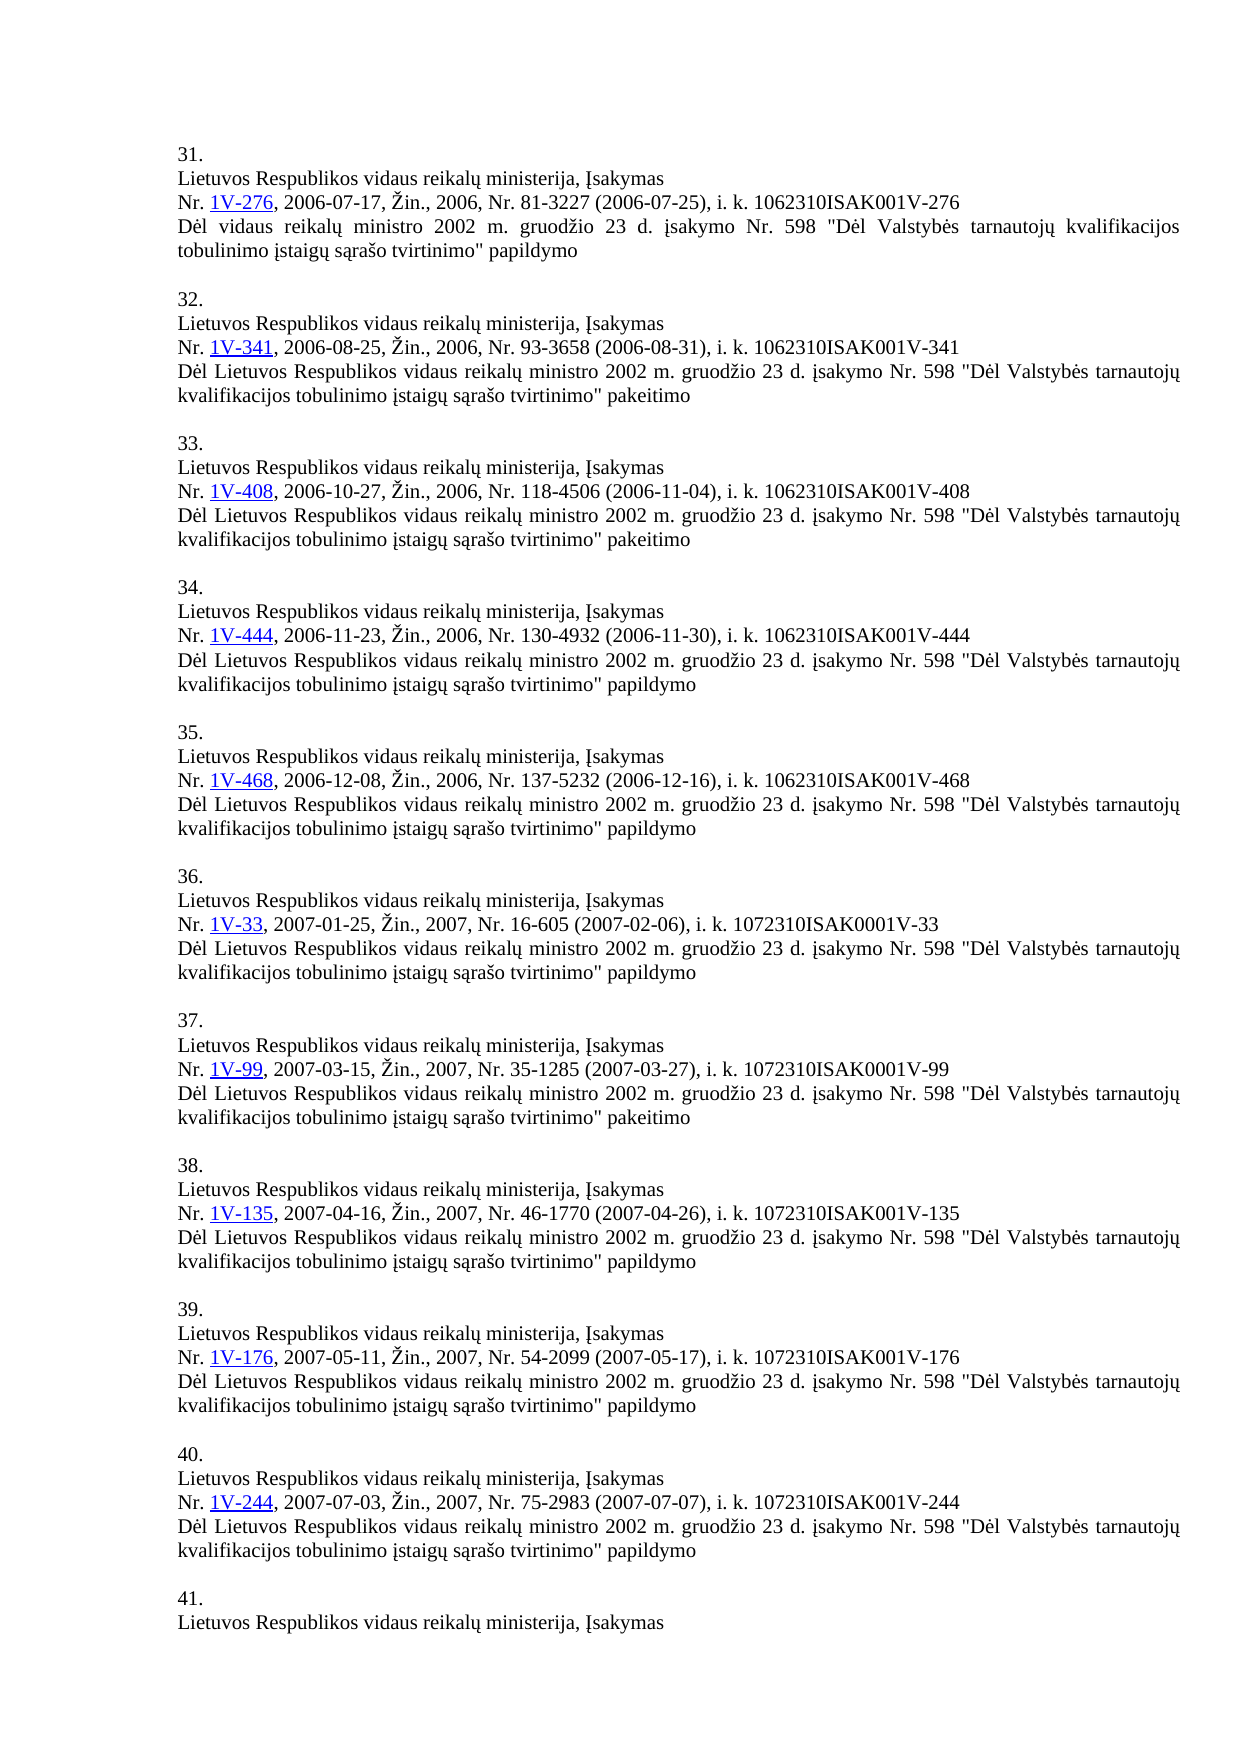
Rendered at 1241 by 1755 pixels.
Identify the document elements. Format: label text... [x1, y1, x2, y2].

text 31. [177, 142, 1181, 166]
text Nr. 1V-33, 2007-01-25, Žin., 2007, Nr. 16-605 (2007-02-06), i. k. 1072310ISAK0001V-33 [177, 912, 1181, 936]
text Nr. 1V-244, 2007-07-03, Žin., 2007, Nr. 75-2983 (2007-07-07), i. k. 1072310ISAK001V-244 [177, 1490, 1181, 1514]
text 37. [177, 1008, 1181, 1032]
text 39. [177, 1297, 1181, 1321]
text Lietuvos Respublikos vidaus reikalų ministerija, Įsakymas [177, 1610, 1181, 1634]
text Lietuvos Respublikos vidaus reikalų ministerija, Įsakymas [177, 599, 1181, 623]
text Lietuvos Respublikos vidaus reikalų ministerija, Įsakymas [177, 1032, 1181, 1057]
text Nr. 1V-468, 2006-12-08, Žin., 2006, Nr. 137-5232 (2006-12-16), i. k. 1062310ISAK001V-468 [177, 768, 1181, 792]
text Lietuvos Respublikos vidaus reikalų ministerija, Įsakymas [177, 1321, 1181, 1345]
text Dėl vidaus reikalų ministro 2002 m. gruodžio 23 d. įsakymo Nr. 598 "Dėl Valstybės tarnautojų kvalifikacijos tobulinimo įstaigų sąrašo tvirtinimo" papildymo [177, 214, 1181, 262]
text Lietuvos Respublikos vidaus reikalų ministerija, Įsakymas [177, 1466, 1181, 1490]
text Nr. 1V-408, 2006-10-27, Žin., 2006, Nr. 118-4506 (2006-11-04), i. k. 1062310ISAK001V-408 [177, 479, 1181, 503]
text Lietuvos Respublikos vidaus reikalų ministerija, Įsakymas [177, 455, 1181, 479]
text Nr. 1V-99, 2007-03-15, Žin., 2007, Nr. 35-1285 (2007-03-27), i. k. 1072310ISAK0001V-99 [177, 1057, 1181, 1081]
text Dėl Lietuvos Respublikos vidaus reikalų ministro 2002 m. gruodžio 23 d. įsakymo Nr. 598 "Dėl Valstybės tarnautojų kvalifikacijos tobulinimo įstaigų sąrašo tvirtinimo" pakeitimo [177, 1081, 1181, 1129]
text Lietuvos Respublikos vidaus reikalų ministerija, Įsakymas [177, 744, 1181, 768]
text Dėl Lietuvos Respublikos vidaus reikalų ministro 2002 m. gruodžio 23 d. įsakymo Nr. 598 "Dėl Valstybės tarnautojų kvalifikacijos tobulinimo įstaigų sąrašo tvirtinimo" pakeitimo [177, 503, 1181, 551]
text 38. [177, 1153, 1181, 1177]
text Dėl Lietuvos Respublikos vidaus reikalų ministro 2002 m. gruodžio 23 d. įsakymo Nr. 598 "Dėl Valstybės tarnautojų kvalifikacijos tobulinimo įstaigų sąrašo tvirtinimo" papildymo [177, 1369, 1181, 1417]
text 33. [177, 431, 1181, 455]
text Dėl Lietuvos Respublikos vidaus reikalų ministro 2002 m. gruodžio 23 d. įsakymo Nr. 598 "Dėl Valstybės tarnautojų kvalifikacijos tobulinimo įstaigų sąrašo tvirtinimo" papildymo [177, 792, 1181, 840]
text Nr. 1V-135, 2007-04-16, Žin., 2007, Nr. 46-1770 (2007-04-26), i. k. 1072310ISAK001V-135 [177, 1201, 1181, 1225]
text Dėl Lietuvos Respublikos vidaus reikalų ministro 2002 m. gruodžio 23 d. įsakymo Nr. 598 "Dėl Valstybės tarnautojų kvalifikacijos tobulinimo įstaigų sąrašo tvirtinimo" pakeitimo [177, 359, 1181, 407]
text Nr. 1V-276, 2006-07-17, Žin., 2006, Nr. 81-3227 (2006-07-25), i. k. 1062310ISAK001V-276 [177, 190, 1181, 214]
text Lietuvos Respublikos vidaus reikalų ministerija, Įsakymas [177, 311, 1181, 335]
text Lietuvos Respublikos vidaus reikalų ministerija, Įsakymas [177, 1177, 1181, 1201]
text 36. [177, 864, 1181, 888]
text Dėl Lietuvos Respublikos vidaus reikalų ministro 2002 m. gruodžio 23 d. įsakymo Nr. 598 "Dėl Valstybės tarnautojų kvalifikacijos tobulinimo įstaigų sąrašo tvirtinimo" papildymo [177, 1225, 1181, 1273]
text Nr. 1V-176, 2007-05-11, Žin., 2007, Nr. 54-2099 (2007-05-17), i. k. 1072310ISAK001V-176 [177, 1345, 1181, 1369]
text 41. [177, 1586, 1181, 1610]
text Dėl Lietuvos Respublikos vidaus reikalų ministro 2002 m. gruodžio 23 d. įsakymo Nr. 598 "Dėl Valstybės tarnautojų kvalifikacijos tobulinimo įstaigų sąrašo tvirtinimo" papildymo [177, 936, 1181, 984]
text Lietuvos Respublikos vidaus reikalų ministerija, Įsakymas [177, 166, 1181, 190]
text Nr. 1V-444, 2006-11-23, Žin., 2006, Nr. 130-4932 (2006-11-30), i. k. 1062310ISAK001V-444 [177, 623, 1181, 647]
text 40. [177, 1442, 1181, 1466]
text Dėl Lietuvos Respublikos vidaus reikalų ministro 2002 m. gruodžio 23 d. įsakymo Nr. 598 "Dėl Valstybės tarnautojų kvalifikacijos tobulinimo įstaigų sąrašo tvirtinimo" papildymo [177, 1514, 1181, 1562]
text Nr. 1V-341, 2006-08-25, Žin., 2006, Nr. 93-3658 (2006-08-31), i. k. 1062310ISAK001V-341 [177, 335, 1181, 359]
text Dėl Lietuvos Respublikos vidaus reikalų ministro 2002 m. gruodžio 23 d. įsakymo Nr. 598 "Dėl Valstybės tarnautojų kvalifikacijos tobulinimo įstaigų sąrašo tvirtinimo" papildymo [177, 647, 1181, 696]
text 32. [177, 287, 1181, 311]
text Lietuvos Respublikos vidaus reikalų ministerija, Įsakymas [177, 888, 1181, 912]
text 34. [177, 575, 1181, 599]
text 35. [177, 720, 1181, 744]
